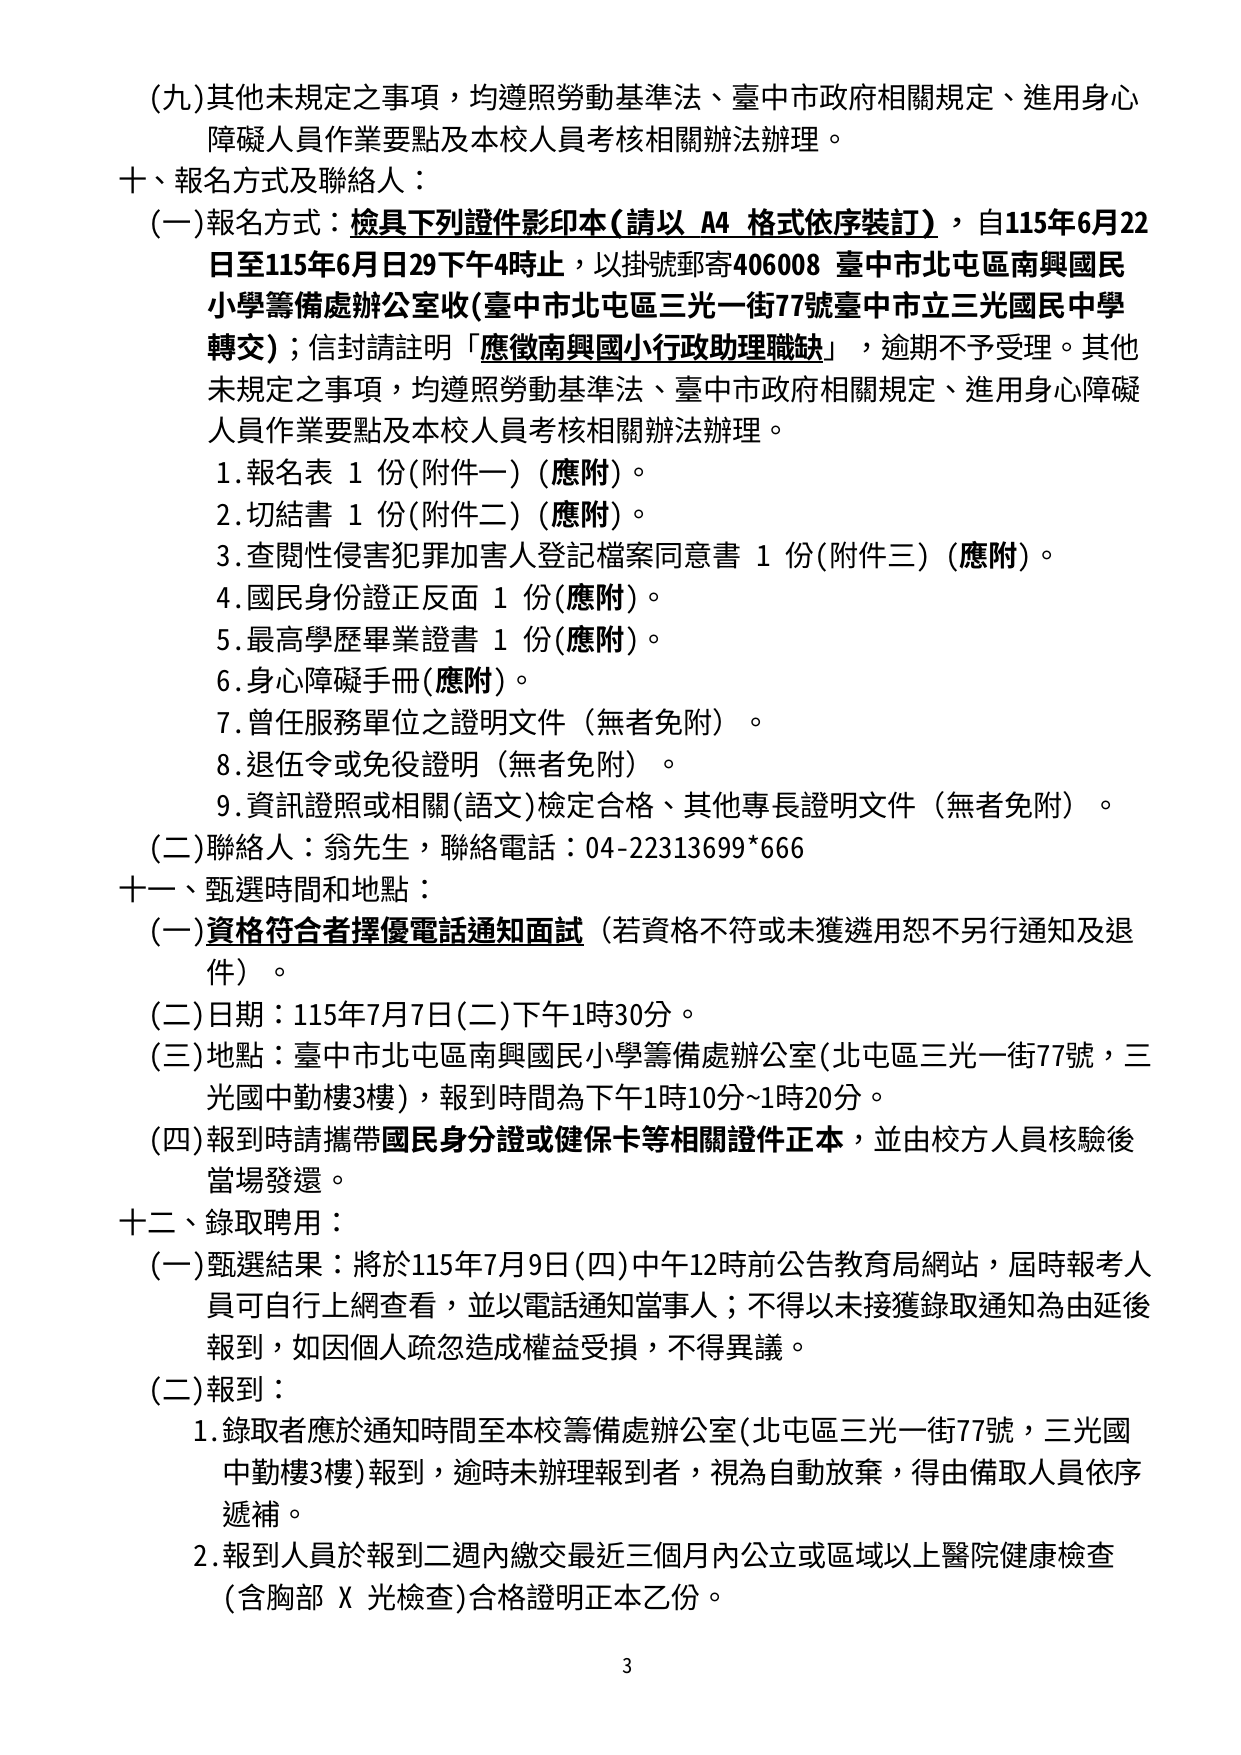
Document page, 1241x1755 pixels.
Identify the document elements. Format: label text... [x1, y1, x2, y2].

text (一)資格符合者擇優電話通知面試（若資格不符或未獲遴用恕不另行通知及退件）。 [148, 908, 1153, 992]
text 5.最高學歷畢業證書 1 份(應附)。 [217, 617, 1153, 658]
text 9.資訊證照或相關(語文)檢定合格、其他專長證明文件（無者免附）。 [217, 783, 1153, 825]
text 2.切結書 1 份(附件二) (應附)。 [217, 492, 1153, 533]
text (二)報到： [148, 1367, 1153, 1408]
text 3.查閱性侵害犯罪加害人登記檔案同意書 1 份(附件三) (應附)。 [217, 533, 1153, 575]
text 8.退伍令或免役證明（無者免附）。 [217, 742, 1153, 783]
text (三)地點：臺中市北屯區南興國民小學籌備處辦公室(北屯區三光一街77號，三光國中勤樓3樓)，報到時間為下午1時10分~1時20分。 [148, 1033, 1153, 1117]
text (一)甄選結果：將於115年7月9日(四)中午12時前公告教育局網站，屆時報考人員可自行上網查看，並以電話通知當事人；不得以未接獲錄取通知為由延後報到，如因個人疏忽造成權益受損，不得異議。 [148, 1242, 1153, 1367]
text 2.報到人員於報到二週內繳交最近三個月內公立或區域以上醫院健康檢查(含胸部 X 光檢查)合格證明正本乙份。 [194, 1533, 1153, 1617]
text 十二、錄取聘用： [118, 1200, 1136, 1242]
text (四)報到時請攜帶國民身分證或健保卡等相關證件正本，並由校方人員核驗後當場發還。 [148, 1117, 1153, 1200]
text 1.錄取者應於通知時間至本校籌備處辦公室(北屯區三光一街77號，三光國中勤樓3樓)報到，逾時未辦理報到者，視為自動放棄，得由備取人員依序遞補。 [194, 1408, 1153, 1533]
text 6.身心障礙手冊(應附)。 [217, 658, 1153, 700]
text 1.報名表 1 份(附件一) (應附)。 [217, 450, 1153, 492]
text 十一、甄選時間和地點： [118, 867, 1136, 908]
text (一)報名方式：檢具下列證件影印本(請以 A4 格式依序裝訂)，自115年6月22日至115年6月日29下午4時止，以掛號郵寄406008 臺中市北屯區南興國民小學籌備處辦公室收(臺中市北屯區三光一街77號臺中市立三光國民中學轉交)；信封請註明「應徵南興國小行政助理職缺」，逾期不予受理。其他未規定之事項，均遵照勞動基準法、臺中市政府相關規定、進用身心障礙人員作業要點及本校人員考核相關辦法辦理。 [148, 200, 1153, 450]
text 十、報名方式及聯絡人： [118, 158, 1136, 200]
text (二)日期：115年7月7日(二)下午1時30分。 [148, 992, 1153, 1033]
text 7.曾任服務單位之證明文件（無者免附）。 [217, 700, 1153, 742]
text (九)其他未規定之事項，均遵照勞動基準法、臺中市政府相關規定、進用身心障礙人員作業要點及本校人員考核相關辦法辦理。 [148, 75, 1153, 158]
text (二)聯絡人：翁先生，聯絡電話：04-22313699*666 [148, 825, 1153, 867]
text 4.國民身份證正反面 1 份(應附)。 [217, 575, 1153, 617]
